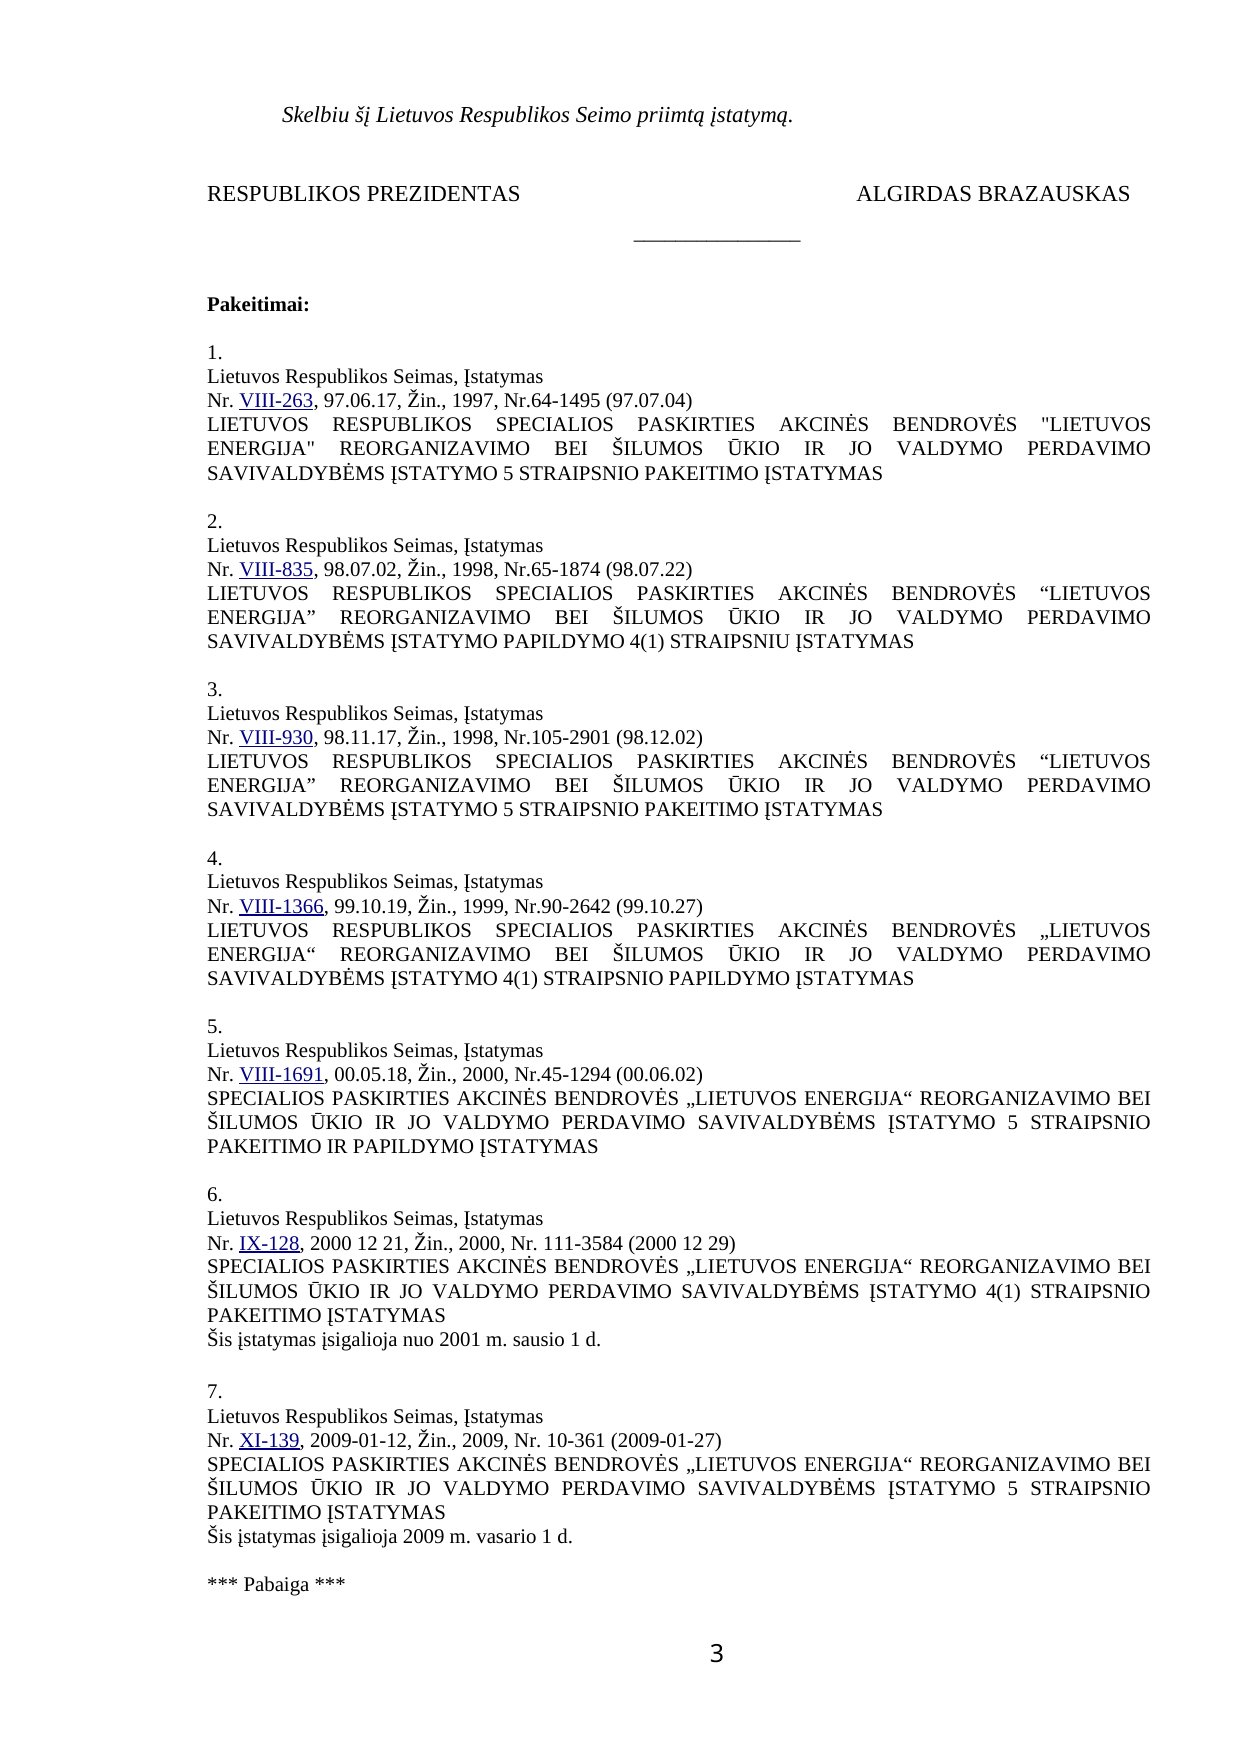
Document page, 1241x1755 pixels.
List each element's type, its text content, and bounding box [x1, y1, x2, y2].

text 2. [207, 508, 1152, 533]
text Pakeitimai: [207, 292, 1152, 316]
text LIETUVOS RESPUBLIKOS SPECIALIOS PASKIRTIES AKCINĖS BENDROVĖS „LIETUVOS ENERGIJA“ REORGANIZAVIMO BEI ŠILUMOS ŪKIO IR JO VALDYMO PERDAVIMO SAVIVALDYBĖMS ĮSTATYMO 4(1) STRAIPSNIO PAPILDYMO ĮSTATYMAS [207, 918, 1152, 990]
text LIETUVOS RESPUBLIKOS SPECIALIOS PASKIRTIES AKCINĖS BENDROVĖS "LIETUVOS ENERGIJA" REORGANIZAVIMO BEI ŠILUMOS ŪKIO IR JO VALDYMO PERDAVIMO SAVIVALDYBĖMS ĮSTATYMO 5 STRAIPSNIO PAKEITIMO ĮSTATYMAS [207, 412, 1152, 484]
text Šis įstatymas įsigalioja 2009 m. vasario 1 d. [207, 1524, 1152, 1548]
text Lietuvos Respublikos Seimas, Įstatymas [207, 364, 1152, 388]
text Lietuvos Respublikos Seimas, Įstatymas [207, 1206, 1152, 1230]
text Skelbiu šį Lietuvos Respublikos Seimo priimtą įstatymą. [207, 101, 1152, 128]
text Nr. VIII-1691, 00.05.18, Žin., 2000, Nr.45-1294 (00.06.02) [207, 1062, 1152, 1086]
text SPECIALIOS PASKIRTIES AKCINĖS BENDROVĖS „LIETUVOS ENERGIJA“ REORGANIZAVIMO BEI ŠILUMOS ŪKIO IR JO VALDYMO PERDAVIMO SAVIVALDYBĖMS ĮSTATYMO 5 STRAIPSNIO PAKEITIMO IR PAPILDYMO ĮSTATYMAS [207, 1086, 1152, 1158]
text Šis įstatymas įsigalioja nuo 2001 m. sausio 1 d. [207, 1327, 1152, 1351]
text Lietuvos Respublikos Seimas, Įstatymas [207, 1038, 1152, 1062]
text Nr. XI-139, 2009-01-12, Žin., 2009, Nr. 10-361 (2009-01-27) [207, 1428, 1152, 1452]
text Lietuvos Respublikos Seimas, Įstatymas [207, 533, 1152, 557]
text Nr. VIII-1366, 99.10.19, Žin., 1999, Nr.90-2642 (99.10.27) [207, 893, 1152, 918]
text SPECIALIOS PASKIRTIES AKCINĖS BENDROVĖS „LIETUVOS ENERGIJA“ REORGANIZAVIMO BEI ŠILUMOS ŪKIO IR JO VALDYMO PERDAVIMO SAVIVALDYBĖMS ĮSTATYMO 4(1) STRAIPSNIO PAKEITIMO ĮSTATYMAS [207, 1254, 1152, 1327]
text SPECIALIOS PASKIRTIES AKCINĖS BENDROVĖS „LIETUVOS ENERGIJA“ REORGANIZAVIMO BEI ŠILUMOS ŪKIO IR JO VALDYMO PERDAVIMO SAVIVALDYBĖMS ĮSTATYMO 5 STRAIPSNIO PAKEITIMO ĮSTATYMAS [207, 1452, 1152, 1524]
text ________________ [207, 220, 1152, 244]
text Nr. VIII-263, 97.06.17, Žin., 1997, Nr.64-1495 (97.07.04) [207, 388, 1152, 412]
text LIETUVOS RESPUBLIKOS SPECIALIOS PASKIRTIES AKCINĖS BENDROVĖS “LIETUVOS ENERGIJA” REORGANIZAVIMO BEI ŠILUMOS ŪKIO IR JO VALDYMO PERDAVIMO SAVIVALDYBĖMS ĮSTATYMO 5 STRAIPSNIO PAKEITIMO ĮSTATYMAS [207, 749, 1152, 821]
text Nr. VIII-930, 98.11.17, Žin., 1998, Nr.105-2901 (98.12.02) [207, 725, 1152, 749]
text Nr. VIII-835, 98.07.02, Žin., 1998, Nr.65-1874 (98.07.22) [207, 557, 1152, 581]
text 4. [207, 845, 1152, 869]
text RESPUBLIKOS PREZIDENTAS ALGIRDAS BRAZAUSKAS [207, 180, 1152, 207]
text Nr. IX-128, 2000 12 21, Žin., 2000, Nr. 111-3584 (2000 12 29) [207, 1230, 1152, 1254]
text Lietuvos Respublikos Seimas, Įstatymas [207, 1403, 1152, 1428]
text 7. [207, 1379, 1152, 1403]
text *** Pabaiga *** [207, 1572, 1152, 1596]
text 5. [207, 1014, 1152, 1038]
text 6. [207, 1182, 1152, 1206]
text Lietuvos Respublikos Seimas, Įstatymas [207, 701, 1152, 725]
text LIETUVOS RESPUBLIKOS SPECIALIOS PASKIRTIES AKCINĖS BENDROVĖS “LIETUVOS ENERGIJA” REORGANIZAVIMO BEI ŠILUMOS ŪKIO IR JO VALDYMO PERDAVIMO SAVIVALDYBĖMS ĮSTATYMO PAPILDYMO 4(1) STRAIPSNIU ĮSTATYMAS [207, 581, 1152, 653]
text Lietuvos Respublikos Seimas, Įstatymas [207, 869, 1152, 893]
text 3. [207, 677, 1152, 701]
text 1. [207, 340, 1152, 364]
